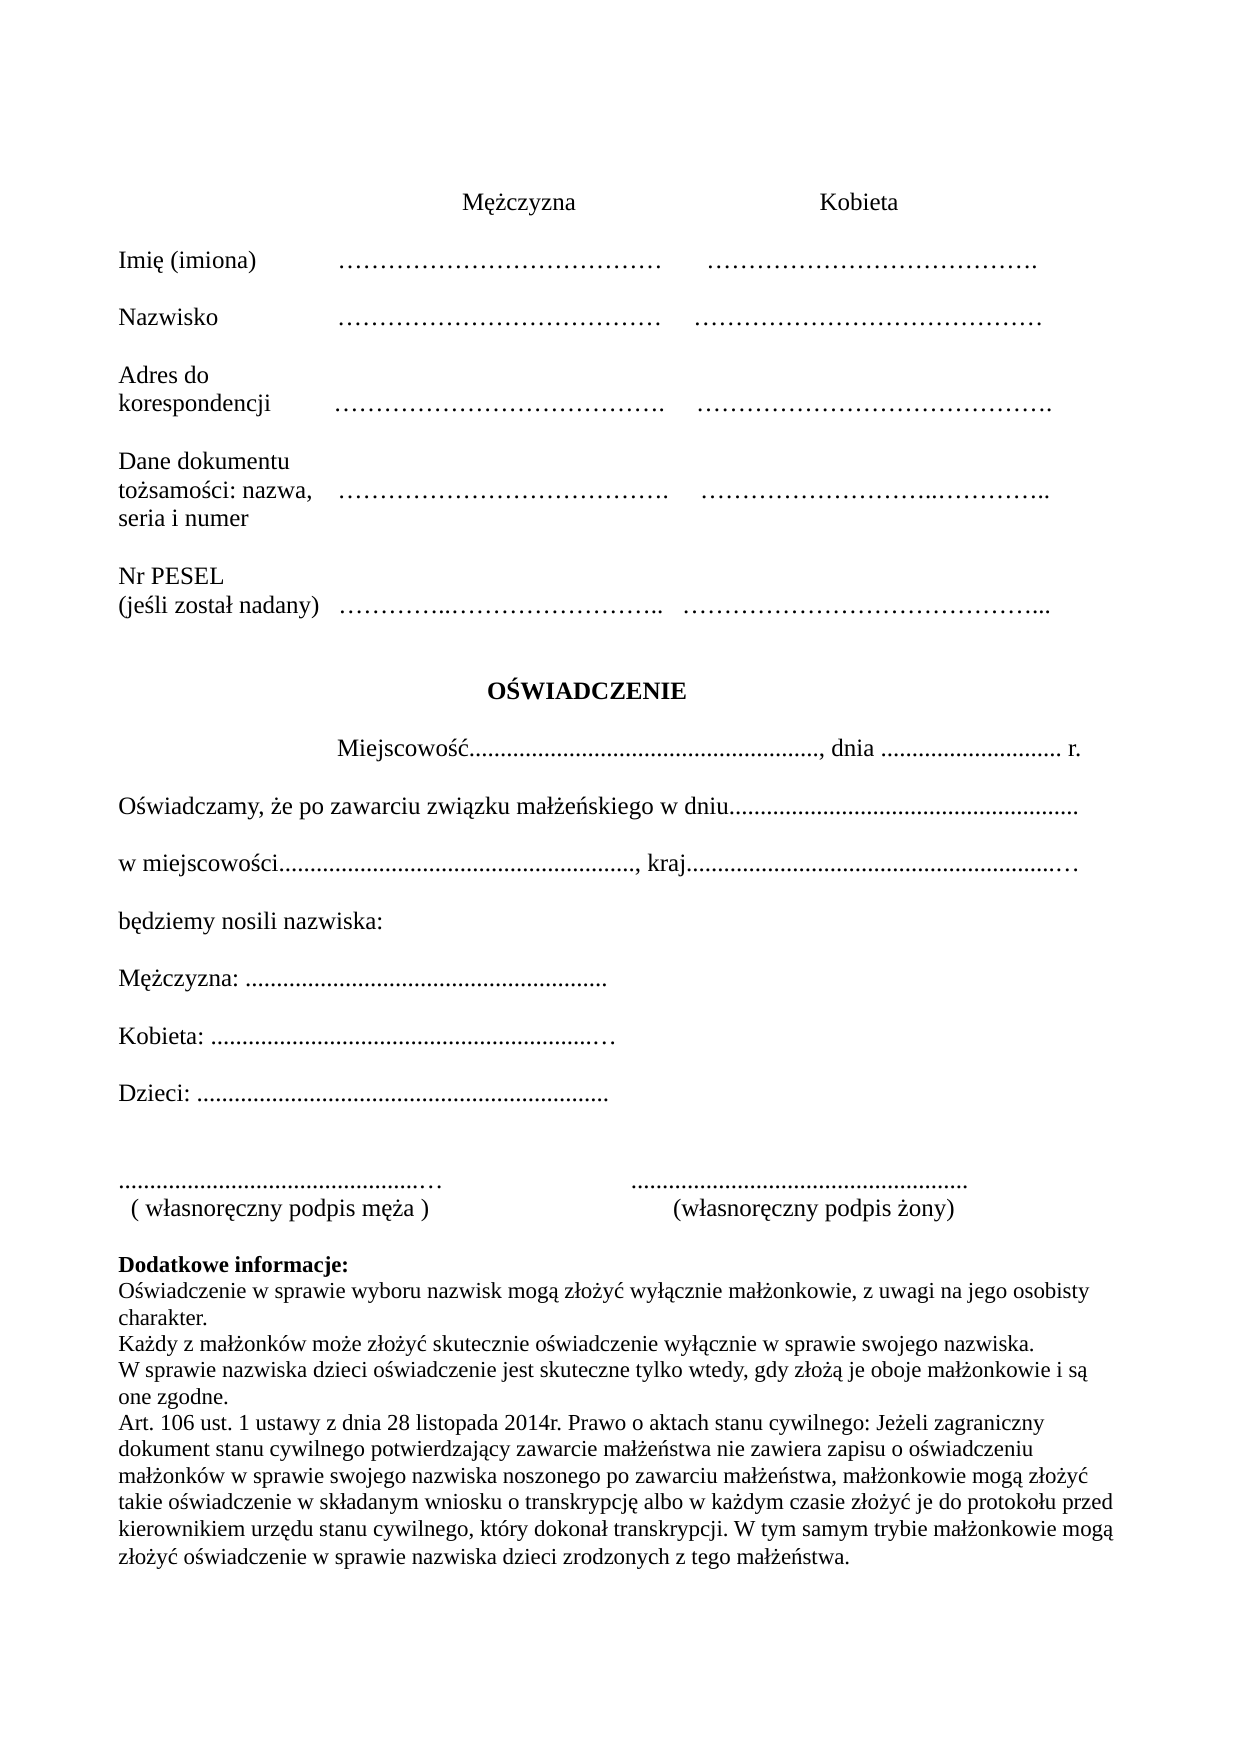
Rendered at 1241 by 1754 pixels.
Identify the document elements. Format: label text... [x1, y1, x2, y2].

text Dodatkowe informacje: Oświadczenie w sprawie wyboru nazwisk mogą złożyć wyłącznie małżonkowie, z uwagi na jego osobisty charakter. Każdy z małżonków może złożyć skutecznie oświadczenie wyłącznie w sprawie swojego nazwiska. W sprawie nazwiska dzieci oświadczenie jest skuteczne tylko wtedy, gdy złożą je oboje małżonkowie i są one zgodne. Art. 106 ust. 1 ustawy z dnia 28 listopada 2014r. Prawo o aktach stanu cywilnego: Jeżeli zagraniczny dokument stanu cywilnego potwierdzający zawarcie małżeństwa nie zawiera zapisu o oświadczeniu małżonków w sprawie swojego nazwiska noszonego po zawarciu małżeństwa, małżonkowie mogą złożyć takie oświadczenie w składanym wniosku o transkrypcję albo w każdym czasie złożyć je do protokołu przed kierownikiem urzędu stanu cywilnego, który dokonał transkrypcji. W tym samym trybie małżonkowie mogą złożyć oświadczenie w sprawie nazwiska dzieci zrodzonych z tego małżeństwa. [118, 1222, 1122, 1570]
text będziemy nosili nazwiska: [118, 877, 1122, 935]
text Mężczyzna Kobieta [118, 158, 1122, 216]
text w miejscowości........................................................., kraj...........................................................… [118, 820, 1122, 877]
text Dzieci: .................................................................. ................................................… ...................................................... ( własnoręczny podpis męża ) (własnoręczny podpis żony) [118, 1050, 1122, 1222]
text Imię (imiona) ………………………………… …………………………………. Nazwisko ………………………………… …………………………………… Adres do korespondencji …………………………………. ……………………………………. Dane dokumentu tożsamości: nazwa, …………………………………. ………………………..………….. seria i numer Nr PESEL (jeśli został nadany) …………..…………………….. ……………………………………... OŚWIADCZENIE [118, 216, 1122, 705]
text Kobieta: .............................................................… [118, 992, 1122, 1050]
text Mężczyzna: .......................................................... [118, 935, 1122, 992]
text Miejscowość........................................................, dnia ............................. r. [118, 705, 1122, 762]
text Oświadczamy, że po zawarciu związku małżeńskiego w dniu........................................................ [118, 762, 1122, 820]
